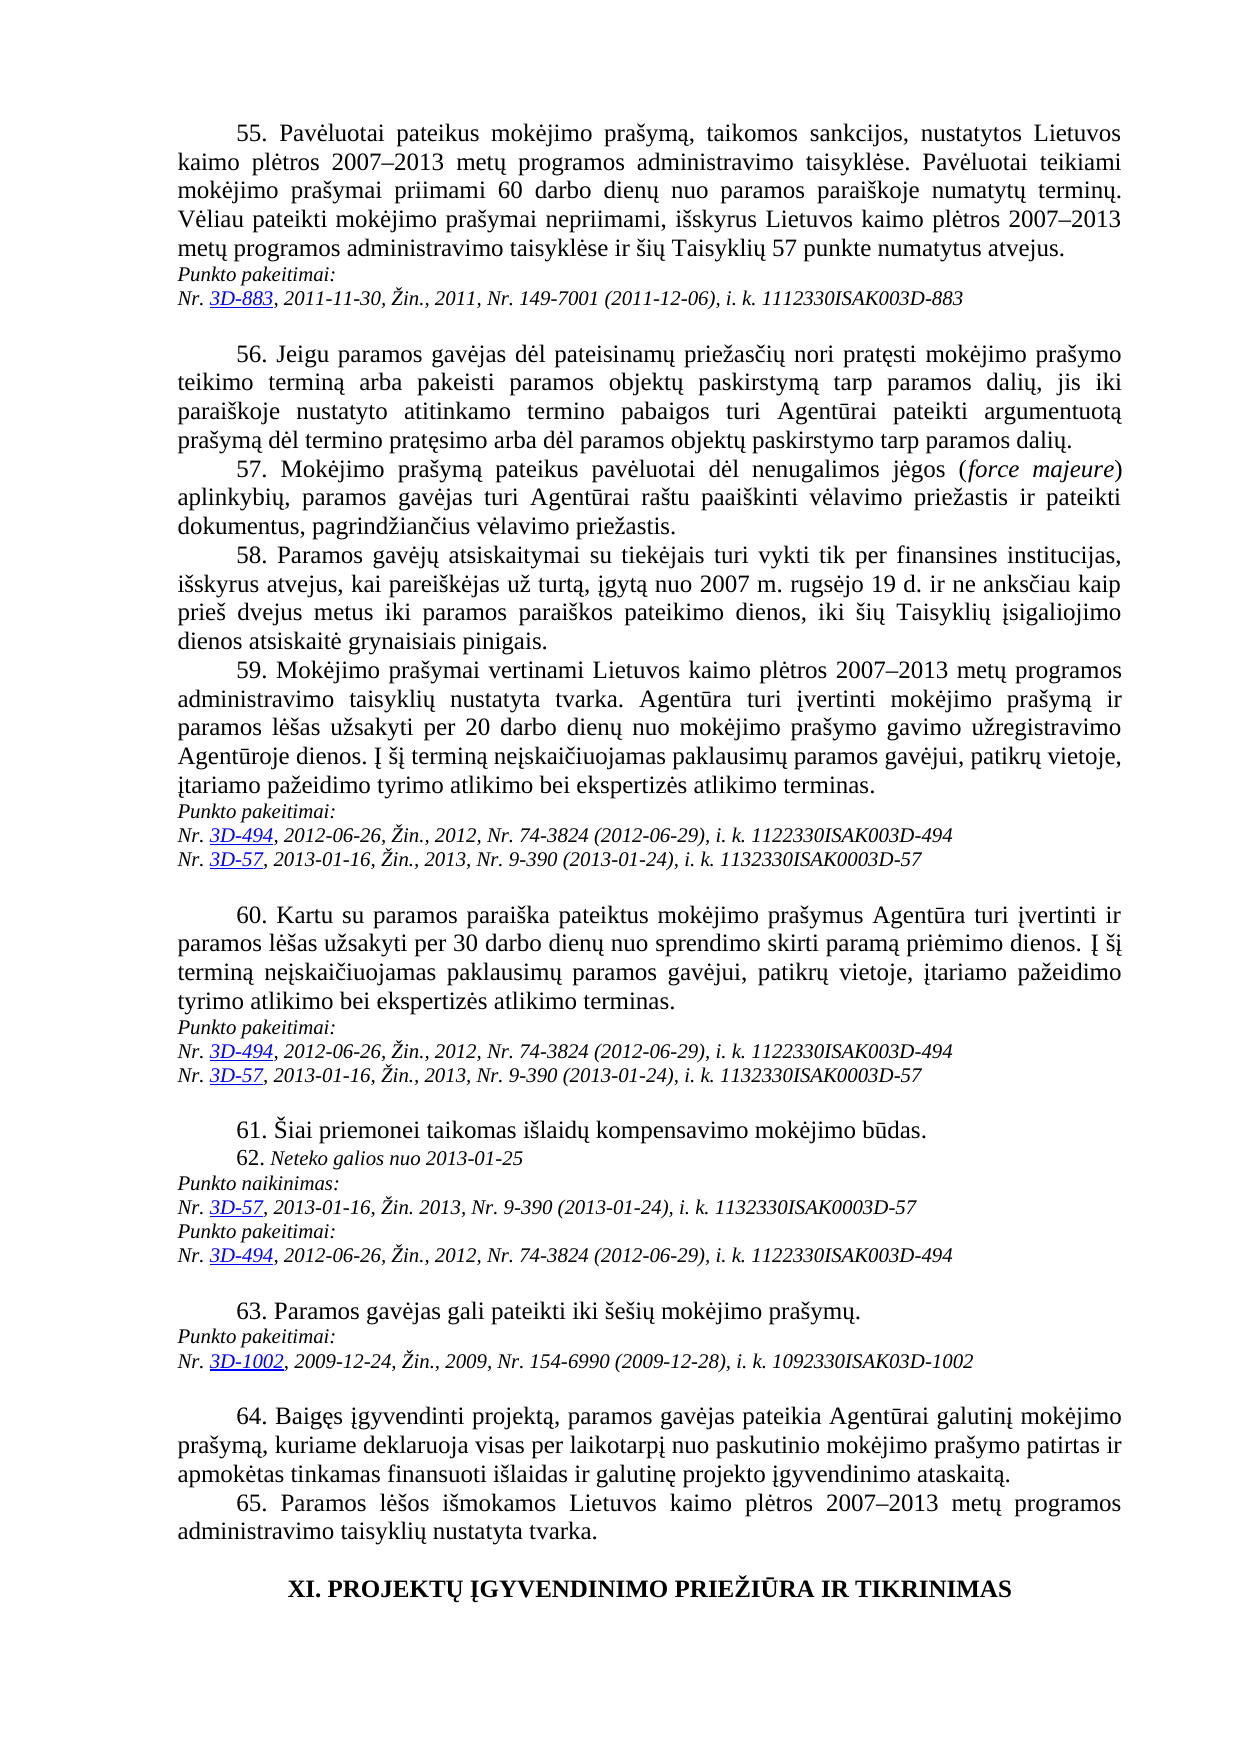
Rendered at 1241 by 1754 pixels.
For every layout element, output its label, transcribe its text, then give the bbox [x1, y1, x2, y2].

text 60. Kartu su paramos paraiška pateiktus mokėjimo prašymus Agentūra turi įvertinti ir paramos lėšas užsakyti per 30 darbo dienų nuo sprendimo skirti paramą priėmimo dienos. Į šį terminą neįskaičiuojamas paklausimų paramos gavėjui, patikrų vietoje, įtariamo pažeidimo tyrimo atlikimo bei ekspertizės atlikimo terminas. [177, 900, 1122, 1015]
text 59. Mokėjimo prašymai vertinami Lietuvos kaimo plėtros 2007–2013 metų programos administravimo taisyklių nustatyta tvarka. Agentūra turi įvertinti mokėjimo prašymą ir paramos lėšas užsakyti per 20 darbo dienų nuo mokėjimo prašymo gavimo užregistravimo Agentūroje dienos. Į šį terminą neįskaičiuojamas paklausimų paramos gavėjui, patikrų vietoje, įtariamo pažeidimo tyrimo atlikimo bei ekspertizės atlikimo terminas. [177, 655, 1122, 799]
text Nr. 3D-883, 2011-11-30, Žin., 2011, Nr. 149-7001 (2011-12-06), i. k. 1112330ISAK003D-883 [177, 286, 1122, 310]
text Nr. 3D-1002, 2009-12-24, Žin., 2009, Nr. 154-6990 (2009-12-28), i. k. 1092330ISAK03D-1002 [177, 1348, 1122, 1373]
text Punkto naikinimas: [177, 1171, 1122, 1195]
text 61. Šiai priemonei taikomas išlaidų kompensavimo mokėjimo būdas. [177, 1116, 1122, 1144]
text Nr. 3D-57, 2013-01-16, Žin., 2013, Nr. 9-390 (2013-01-24), i. k. 1132330ISAK0003D-57 [177, 1063, 1122, 1087]
text 56. Jeigu paramos gavėjas dėl pateisinamų priežasčių nori pratęsti mokėjimo prašymo teikimo terminą arba pakeisti paramos objektų paskirstymą tarp paramos dalių, jis iki paraiškoje nustatyto atitinkamo termino pabaigos turi Agentūrai pateikti argumentuotą prašymą dėl termino pratęsimo arba dėl paramos objektų paskirstymo tarp paramos dalių. [177, 339, 1122, 454]
text 55. Pavėluotai pateikus mokėjimo prašymą, taikomos sankcijos, nustatytos Lietuvos kaimo plėtros 2007–2013 metų programos administravimo taisyklėse. Pavėluotai teikiami mokėjimo prašymai priimami 60 darbo dienų nuo paramos paraiškoje numatytų terminų. Vėliau pateikti mokėjimo prašymai nepriimami, išskyrus Lietuvos kaimo plėtros 2007–2013 metų programos administravimo taisyklėse ir šių Taisyklių 57 punkte numatytus atvejus. [177, 118, 1122, 262]
text 63. Paramos gavėjas gali pateikti iki šešių mokėjimo prašymų. [177, 1296, 1122, 1324]
text Punkto pakeitimai: [177, 262, 1122, 286]
text Punkto pakeitimai: [177, 799, 1122, 823]
text 58. Paramos gavėjų atsiskaitymai su tiekėjais turi vykti tik per finansines institucijas, išskyrus atvejus, kai pareiškėjas už turtą, įgytą nuo 2007 m. rugsėjo 19 d. ir ne anksčiau kaip prieš dvejus metus iki paramos paraiškos pateikimo dienos, iki šių Taisyklių įsigaliojimo dienos atsiskaitė grynaisiais pinigais. [177, 540, 1122, 655]
text 65. Paramos lėšos išmokamos Lietuvos kaimo plėtros 2007–2013 metų programos administravimo taisyklių nustatyta tvarka. [177, 1488, 1122, 1545]
text Punkto pakeitimai: [177, 1015, 1122, 1039]
text 57. Mokėjimo prašymą pateikus pavėluotai dėl nenugalimos jėgos (force majeure) aplinkybių, paramos gavėjas turi Agentūrai raštu paaiškinti vėlavimo priežastis ir pateikti dokumentus, pagrindžiančius vėlavimo priežastis. [177, 454, 1122, 540]
text Punkto pakeitimai: [177, 1219, 1122, 1243]
text Nr. 3D-494, 2012-06-26, Žin., 2012, Nr. 74-3824 (2012-06-29), i. k. 1122330ISAK003D-494 [177, 823, 1122, 847]
text Nr. 3D-494, 2012-06-26, Žin., 2012, Nr. 74-3824 (2012-06-29), i. k. 1122330ISAK003D-494 [177, 1243, 1122, 1267]
text 62. Neteko galios nuo 2013-01-25 [177, 1144, 1122, 1171]
text Nr. 3D-57, 2013-01-16, Žin. 2013, Nr. 9-390 (2013-01-24), i. k. 1132330ISAK0003D-57 [177, 1195, 1122, 1219]
text Nr. 3D-57, 2013-01-16, Žin., 2013, Nr. 9-390 (2013-01-24), i. k. 1132330ISAK0003D-57 [177, 847, 1122, 871]
text Punkto pakeitimai: [177, 1324, 1122, 1348]
text Nr. 3D-494, 2012-06-26, Žin., 2012, Nr. 74-3824 (2012-06-29), i. k. 1122330ISAK003D-494 [177, 1039, 1122, 1063]
text XI. PROJEKTŲ ĮGYVENDINIMO PRIEŽIŪRA IR TIKRINIMAS [177, 1574, 1122, 1603]
text 64. Baigęs įgyvendinti projektą, paramos gavėjas pateikia Agentūrai galutinį mokėjimo prašymą, kuriame deklaruoja visas per laikotarpį nuo paskutinio mokėjimo prašymo patirtas ir apmokėtas tinkamas finansuoti išlaidas ir galutinę projekto įgyvendinimo ataskaitą. [177, 1401, 1122, 1488]
